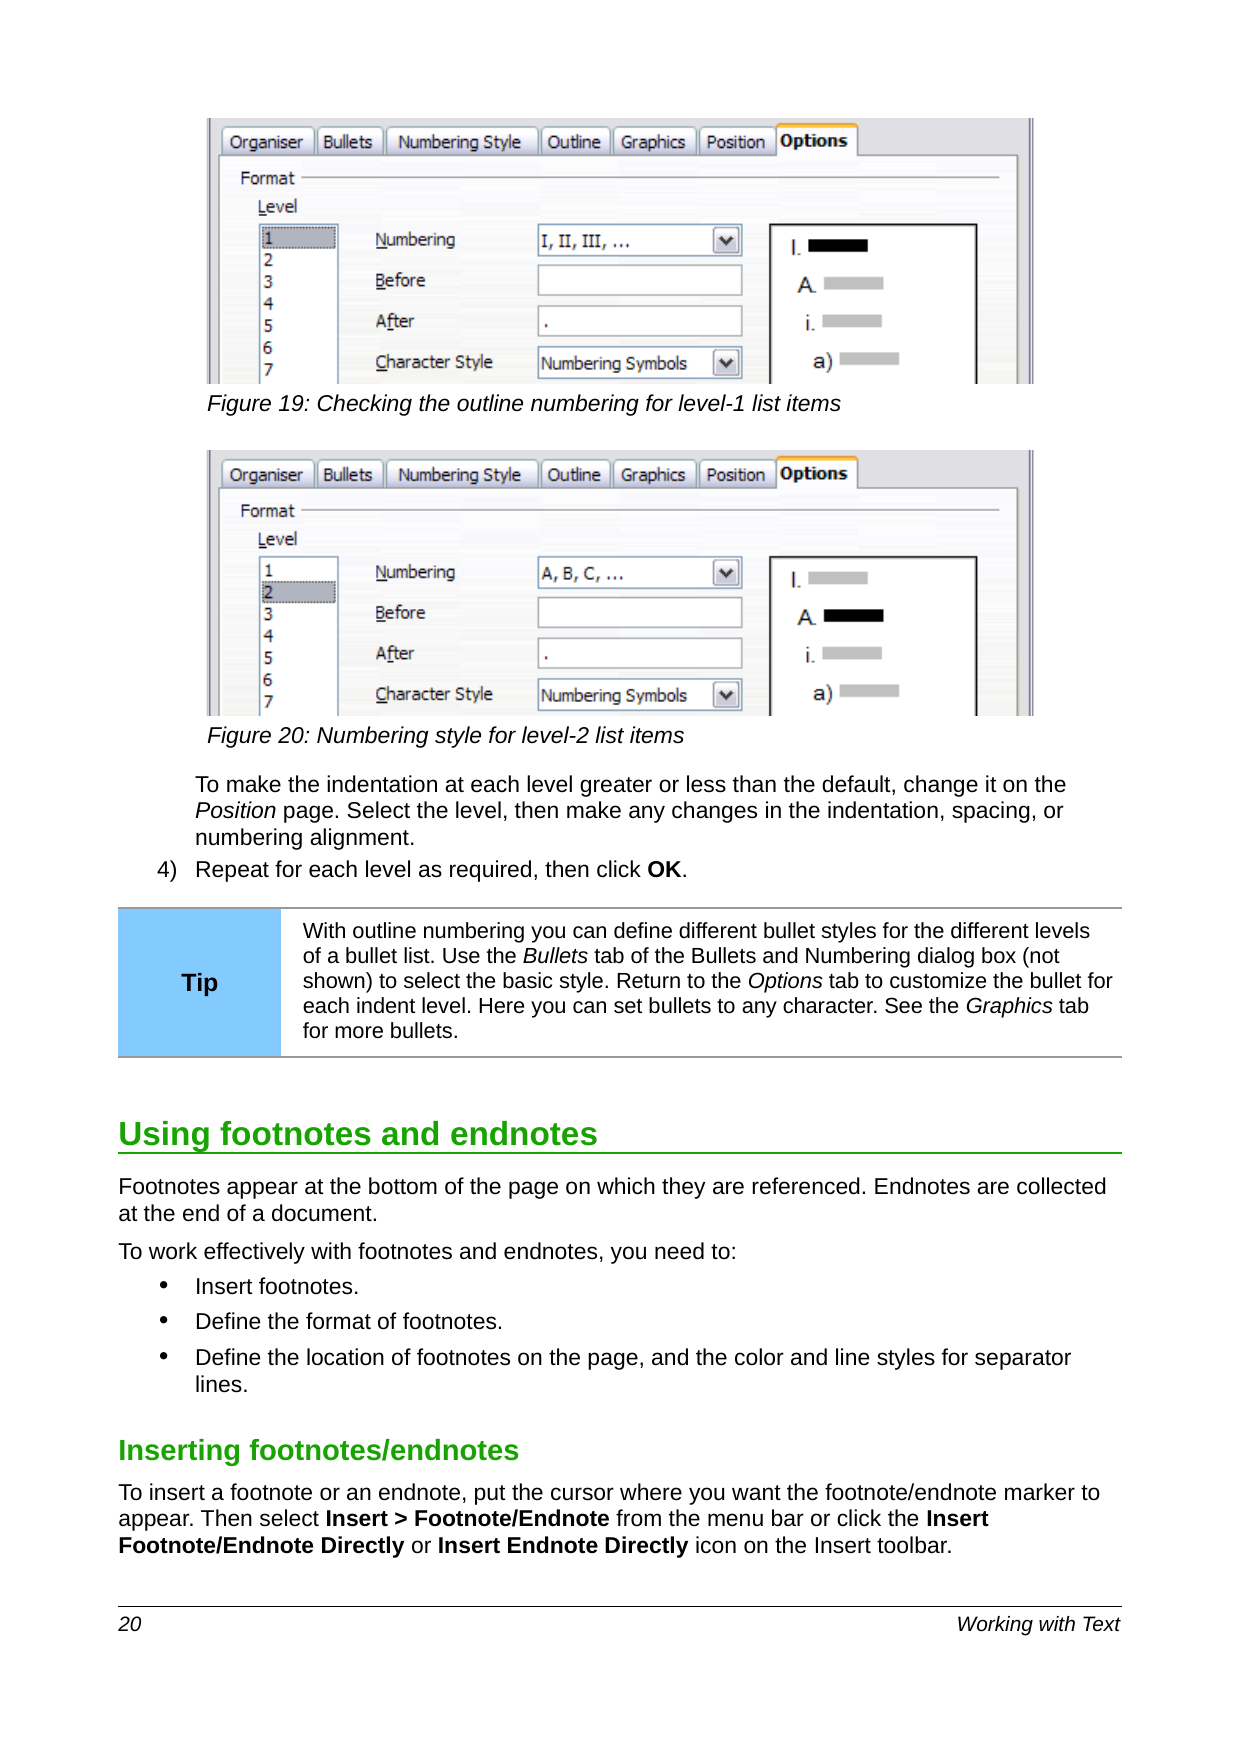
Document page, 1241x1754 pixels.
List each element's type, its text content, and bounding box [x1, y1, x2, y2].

list To work effectively with footnotes and endnotes, you need to: [118, 1238, 1122, 1265]
table_header Tip [118, 909, 281, 1056]
text Footnotes appear at the bottom of the page on which they are referenced. Endnotes are collected at the end of a document. [118, 1173, 1122, 1226]
picture [206, 118, 1034, 384]
list Define the location of footnotes on the page, and the color and line styles for separator lines. [156, 1342, 1122, 1397]
text Figure 20: Numbering style for level-2 list items [207, 722, 1033, 748]
table_header With outline numbering you can define different bullet styles for the different levels of a bullet list. Use the Bullets tab of the Bullets and Numbering dialog box (not shown) to select the basic style. Return to the Options tab to customize the bullet for each indent level. Here you can set bullets to any character. See the Graphics tab for more bullets. [281, 909, 1122, 1056]
subtitle Inserting footnotes/endnotes [118, 1433, 1122, 1466]
text Figure 19: Checking the outline numbering for level-1 list items [207, 390, 1033, 416]
subtitle Using footnotes and endnotes [118, 1114, 1122, 1152]
picture [206, 450, 1034, 716]
list Insert footnotes. [156, 1271, 1122, 1300]
list Repeat for each level as required, then click OK. [177, 856, 1122, 882]
list Define the format of footnotes. [156, 1307, 1122, 1336]
list To make the indentation at each level greater or less than the default, change it on the Position page. Select the level, then make any changes in the indentation, spacing, or numbering alignment. [195, 771, 1122, 850]
text To insert a footnote or an endnote, put the cursor where you want the footnote/endnote marker to appear. Then select Insert > Footnote/Endnote from the menu bar or click the Insert Footnote/Endnote Directly or Insert Endnote Directly icon on the Insert toolbar. [118, 1479, 1122, 1558]
